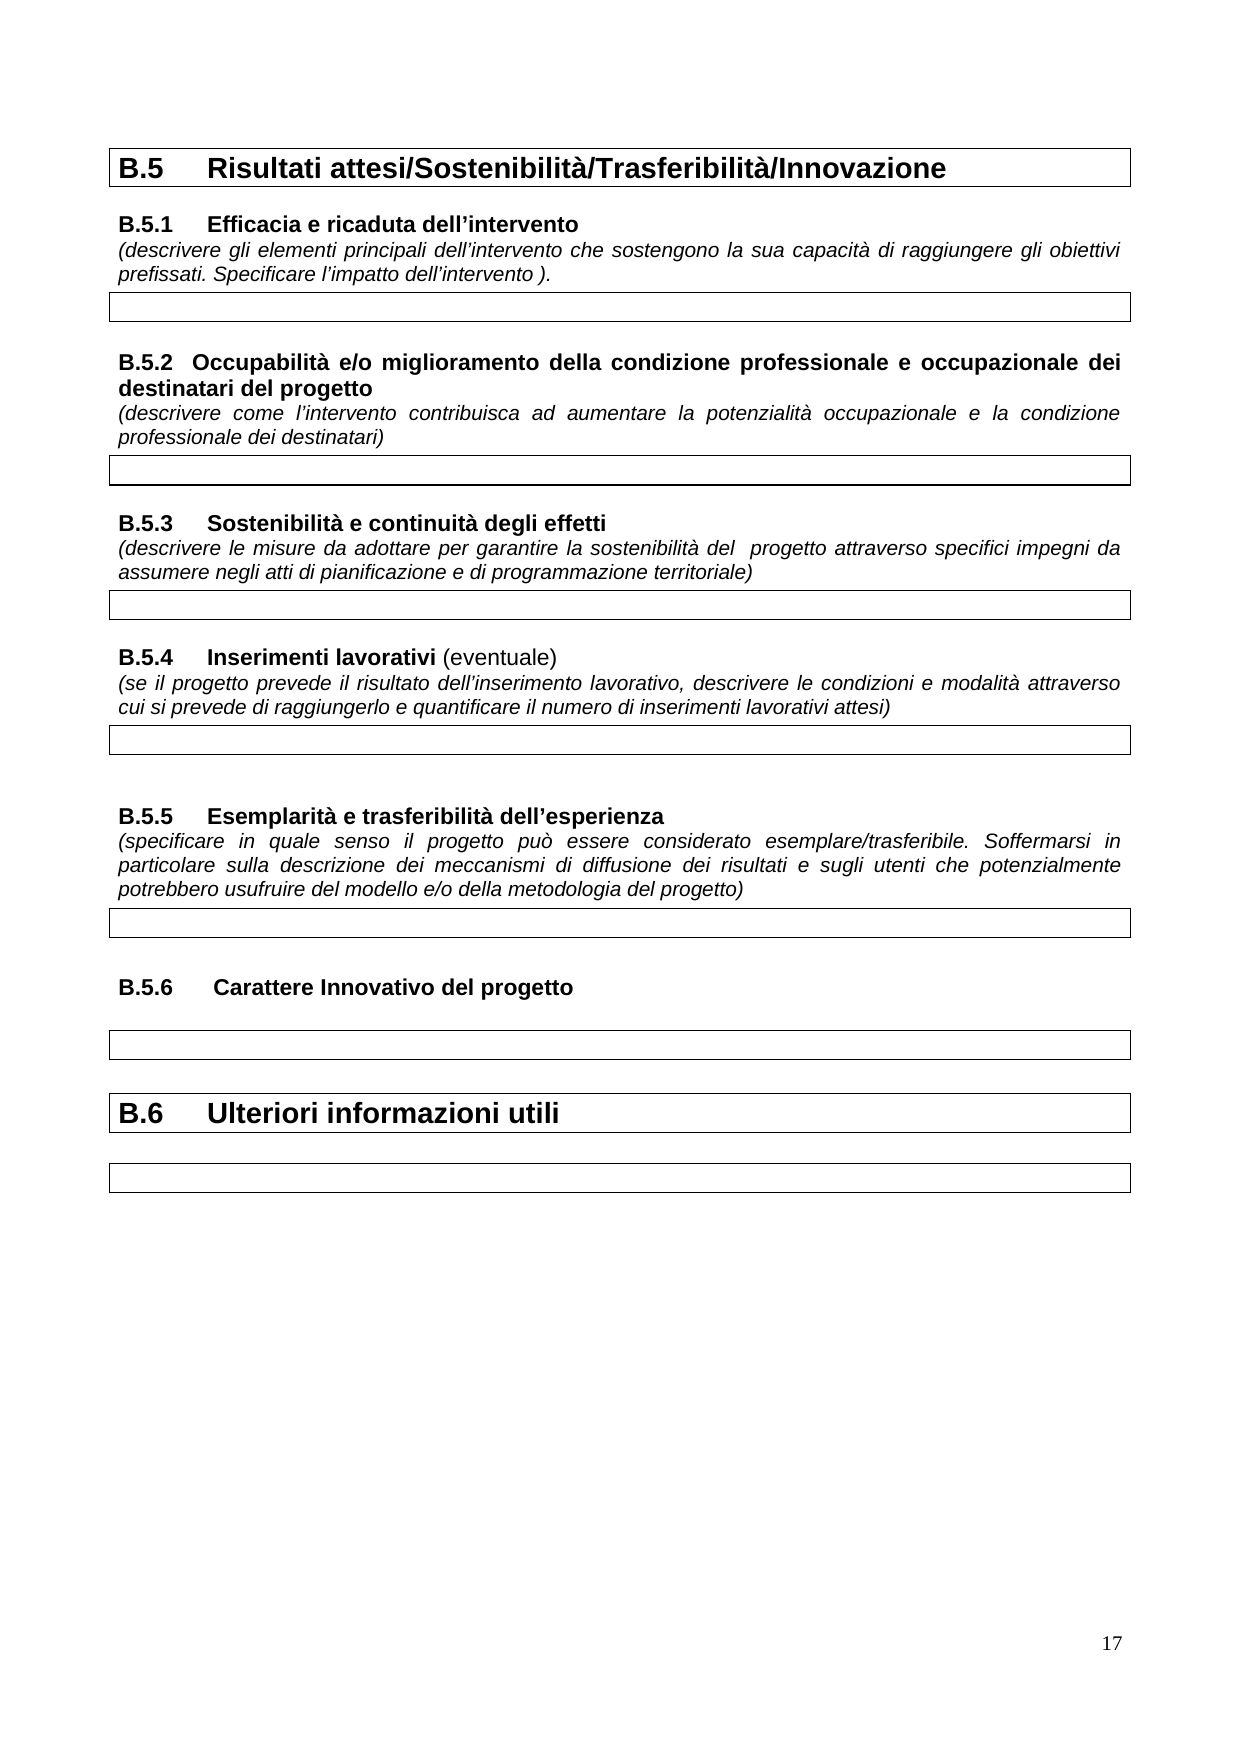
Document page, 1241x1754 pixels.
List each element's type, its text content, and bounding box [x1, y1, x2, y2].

text B.5.1 Efficacia e ricaduta dell’intervento [118, 211, 1122, 238]
text B.5 Risultati attesi/Sostenibilità/Trasferibilità/Innovazione [110, 149, 1130, 186]
text B.6 Ulteriori informazioni utili [110, 1094, 1130, 1132]
text B.5.6 Carattere Innovativo del progetto [118, 973, 1122, 1000]
text B.5.4 Inserimenti lavorativi (eventuale) [118, 644, 1122, 671]
text (specificare in quale senso il progetto può essere considerato esemplare/trasferibile. Soffermarsi in particolare sulla descrizione dei meccanismi di diffusione dei risultati e sugli utenti che potenzialmente potrebbero usufruire del modello e/o della metodologia del progetto) [118, 829, 1122, 901]
text (descrivere gli elementi principali dell’intervento che sostengono la sua capacità di raggiungere gli obiettivi prefissati. Specificare l’impatto dell’intervento ). [118, 238, 1122, 286]
text B.5.5 Esemplarità e trasferibilità dell’esperienza [118, 803, 1122, 829]
text (se il progetto prevede il risultato dell’inserimento lavorativo, descrivere le condizioni e modalità attraverso cui si prevede di raggiungerlo e quantificare il numero di inserimenti lavorativi attesi) [118, 671, 1122, 718]
text (descrivere come l’intervento contribuisca ad aumentare la potenzialità occupazionale e la condizione professionale dei destinatari) [118, 401, 1122, 449]
text (descrivere le misure da adottare per garantire la sostenibilità del progetto attraverso specifici impegni da assumere negli atti di pianificazione e di programmazione territoriale) [118, 536, 1122, 584]
text B.5.2 Occupabilità e/o miglioramento della condizione professionale e occupazionale dei destinatari del progetto [118, 348, 1122, 401]
text B.5.3 Sostenibilità e continuità degli effetti [118, 509, 1122, 536]
